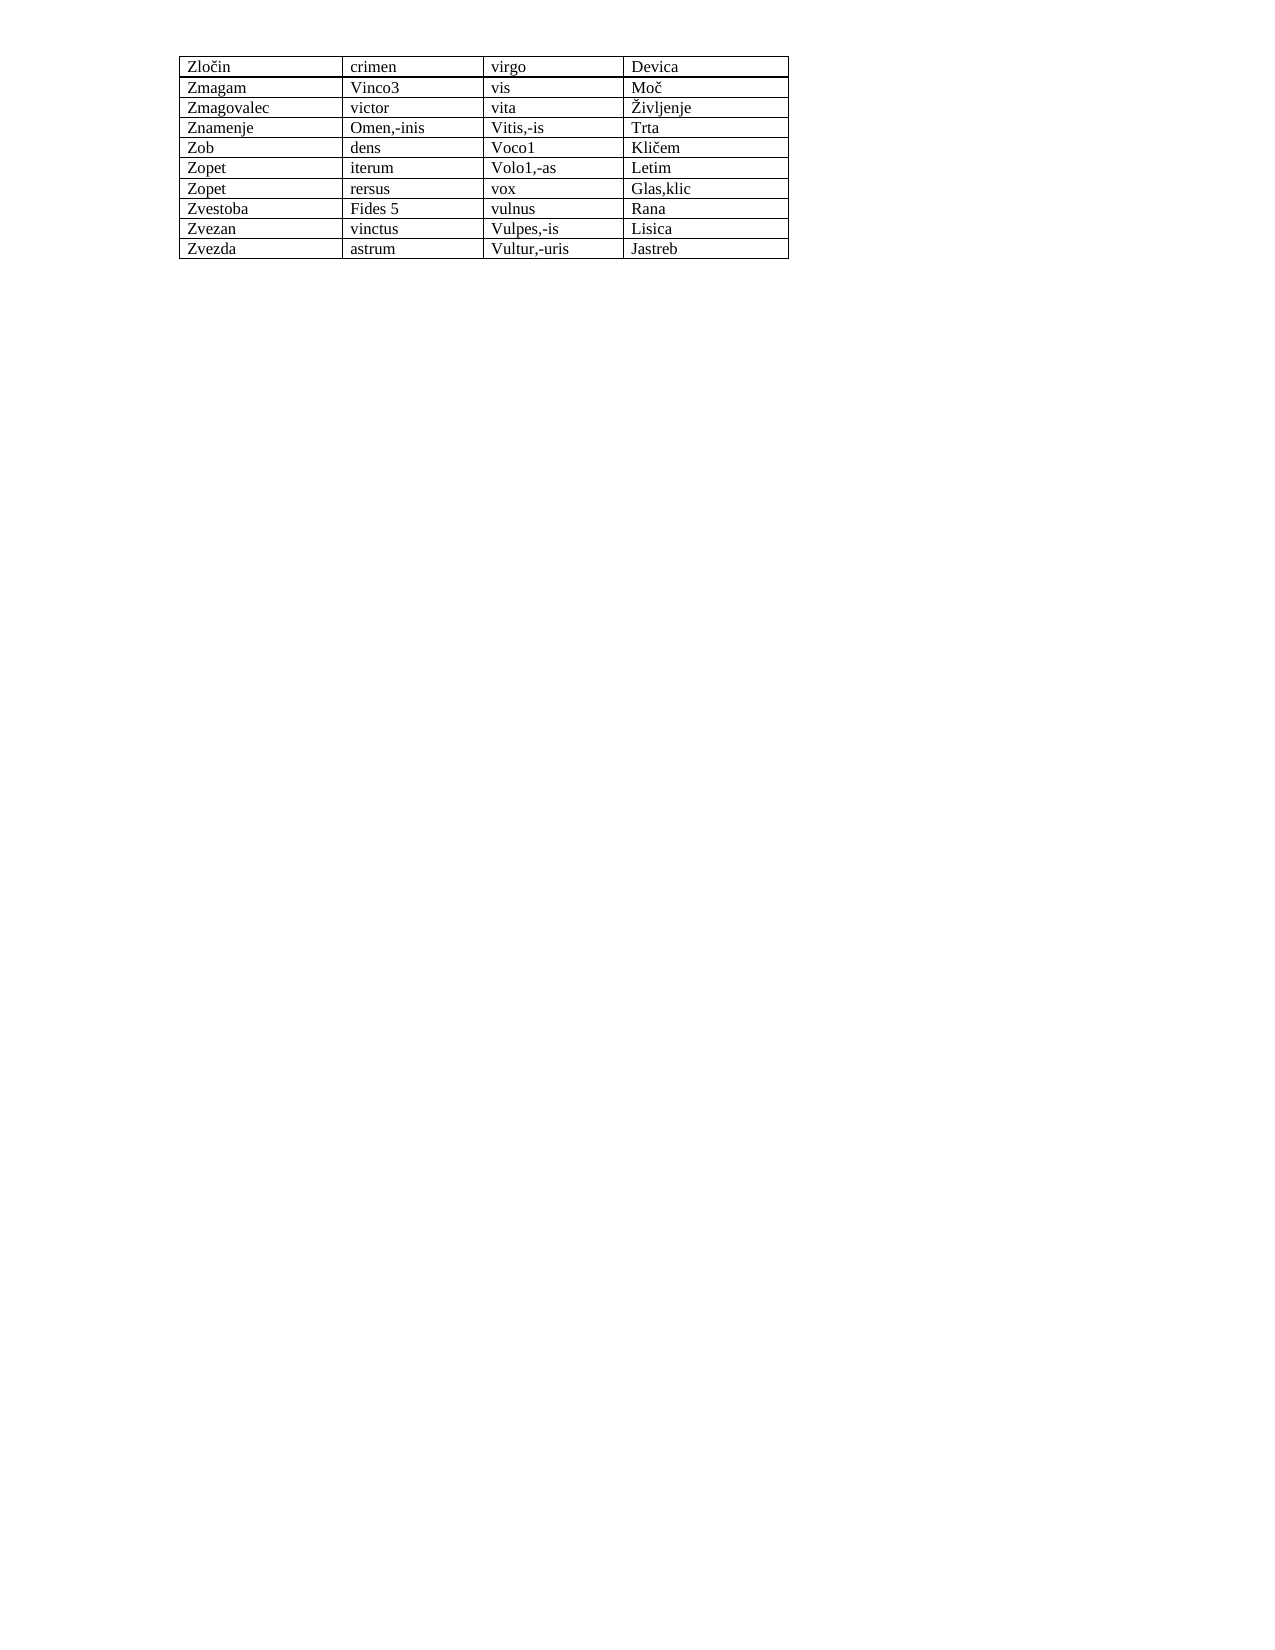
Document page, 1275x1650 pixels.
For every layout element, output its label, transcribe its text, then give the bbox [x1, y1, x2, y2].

table_cell dens [343, 138, 483, 157]
table_cell vita [484, 98, 623, 117]
table_cell victor [343, 98, 483, 117]
table_cell Volo1,-as [484, 158, 623, 177]
table_cell Omen,-inis [343, 118, 483, 137]
table_cell Zob [180, 138, 342, 157]
table_cell Zmagam [180, 78, 342, 97]
table_cell vox [484, 179, 623, 198]
table_cell vinctus [343, 219, 483, 238]
table_cell Lisica [624, 219, 788, 238]
table_cell astrum [343, 239, 483, 258]
table_cell crimen [343, 57, 483, 76]
table_cell Zopet [180, 158, 342, 177]
table_cell Kličem [624, 138, 788, 157]
table_cell rersus [343, 179, 483, 198]
table_cell Vultur,-uris [484, 239, 623, 258]
table_cell virgo [484, 57, 623, 76]
table_cell Letim [624, 158, 788, 177]
table_cell Voco1 [484, 138, 623, 157]
table_cell Fides 5 [343, 199, 483, 218]
table_cell vis [484, 78, 623, 97]
table_cell Življenje [624, 98, 788, 117]
table_cell Trta [624, 118, 788, 137]
table_cell Vitis,-is [484, 118, 623, 137]
table_cell Zvezan [180, 219, 342, 238]
table_cell Rana [624, 199, 788, 218]
table_cell Jastreb [624, 239, 788, 258]
table_cell Zvezda [180, 239, 342, 258]
table_cell Devica [624, 57, 788, 76]
table_cell Moč [624, 78, 788, 97]
table_cell Vinco3 [343, 78, 483, 97]
table_cell Glas,klic [624, 179, 788, 198]
table_cell iterum [343, 158, 483, 177]
table_cell Zvestoba [180, 199, 342, 218]
table_cell Zločin [180, 57, 342, 76]
table_cell Vulpes,-is [484, 219, 623, 238]
table_cell Zopet [180, 179, 342, 198]
table_cell Zmagovalec [180, 98, 342, 117]
table_cell Znamenje [180, 118, 342, 137]
table_cell vulnus [484, 199, 623, 218]
